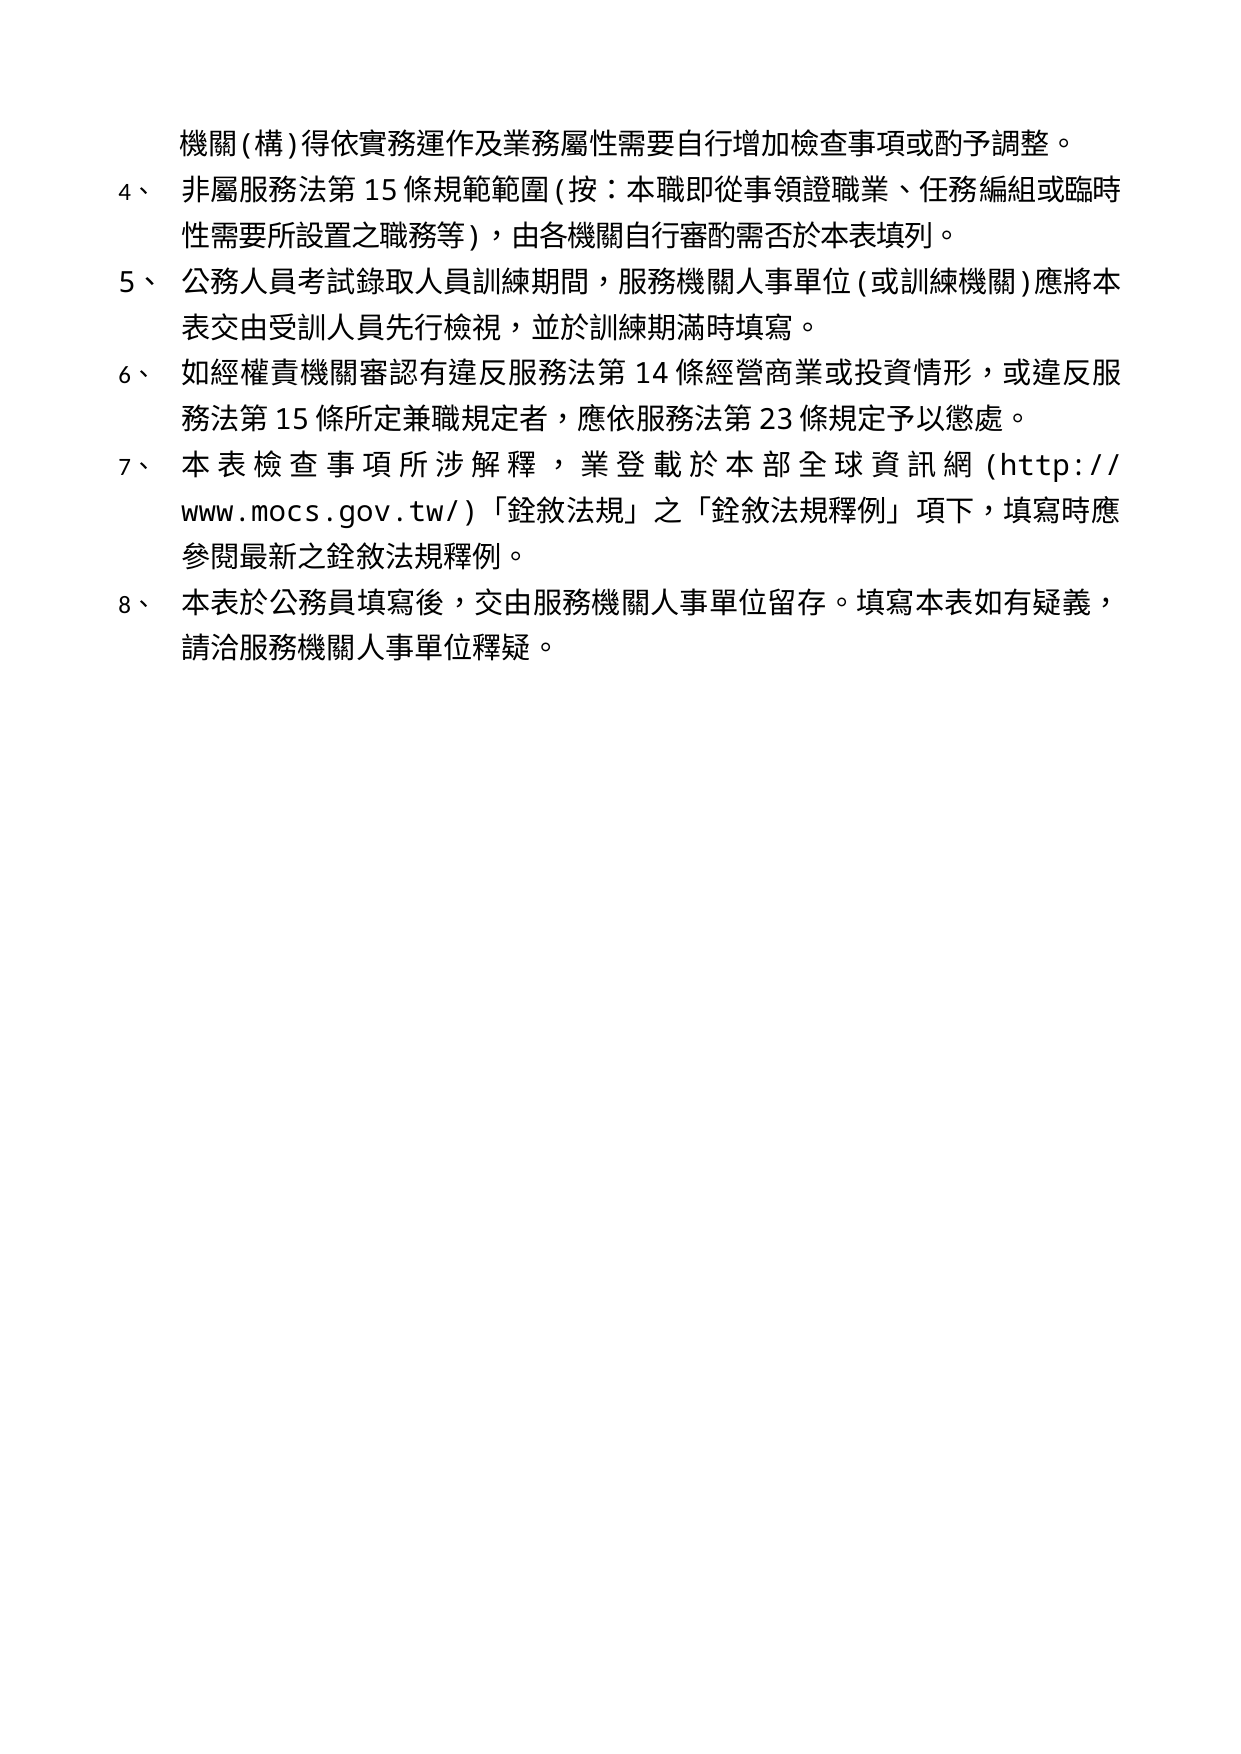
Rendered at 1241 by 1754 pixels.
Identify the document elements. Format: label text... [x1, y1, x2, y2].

list 公務人員考試錄取人員訓練期間，服務機關人事單位(或訓練機關)應將本表交由受訓人員先行檢視，並於訓練期滿時填寫。 [118, 256, 1122, 347]
list 本表於公務員填寫後，交由服務機關人事單位留存。填寫本表如有疑義，請洽服務機關人事單位釋疑。 [118, 576, 1122, 668]
list 本表檢查事項所涉解釋，業登載於本部全球資訊網(http://www.mocs.gov.tw/)「銓敘法規」之「銓敘法規釋例」項下，填寫時應參閱最新之銓敘法規釋例。 [118, 439, 1122, 576]
list 如經權責機關審認有違反服務法第14條經營商業或投資情形，或違反服務法第15條所定兼職規定者，應依服務法第23條規定予以懲處。 [118, 347, 1122, 439]
list 機關(構)得依實務運作及業務屬性需要自行增加檢查事項或酌予調整。 [118, 118, 1122, 164]
list 非屬服務法第15條規範範圍(按：本職即從事領證職業、任務編組或臨時性需要所設置之職務等)，由各機關自行審酌需否於本表填列。 [118, 164, 1122, 256]
